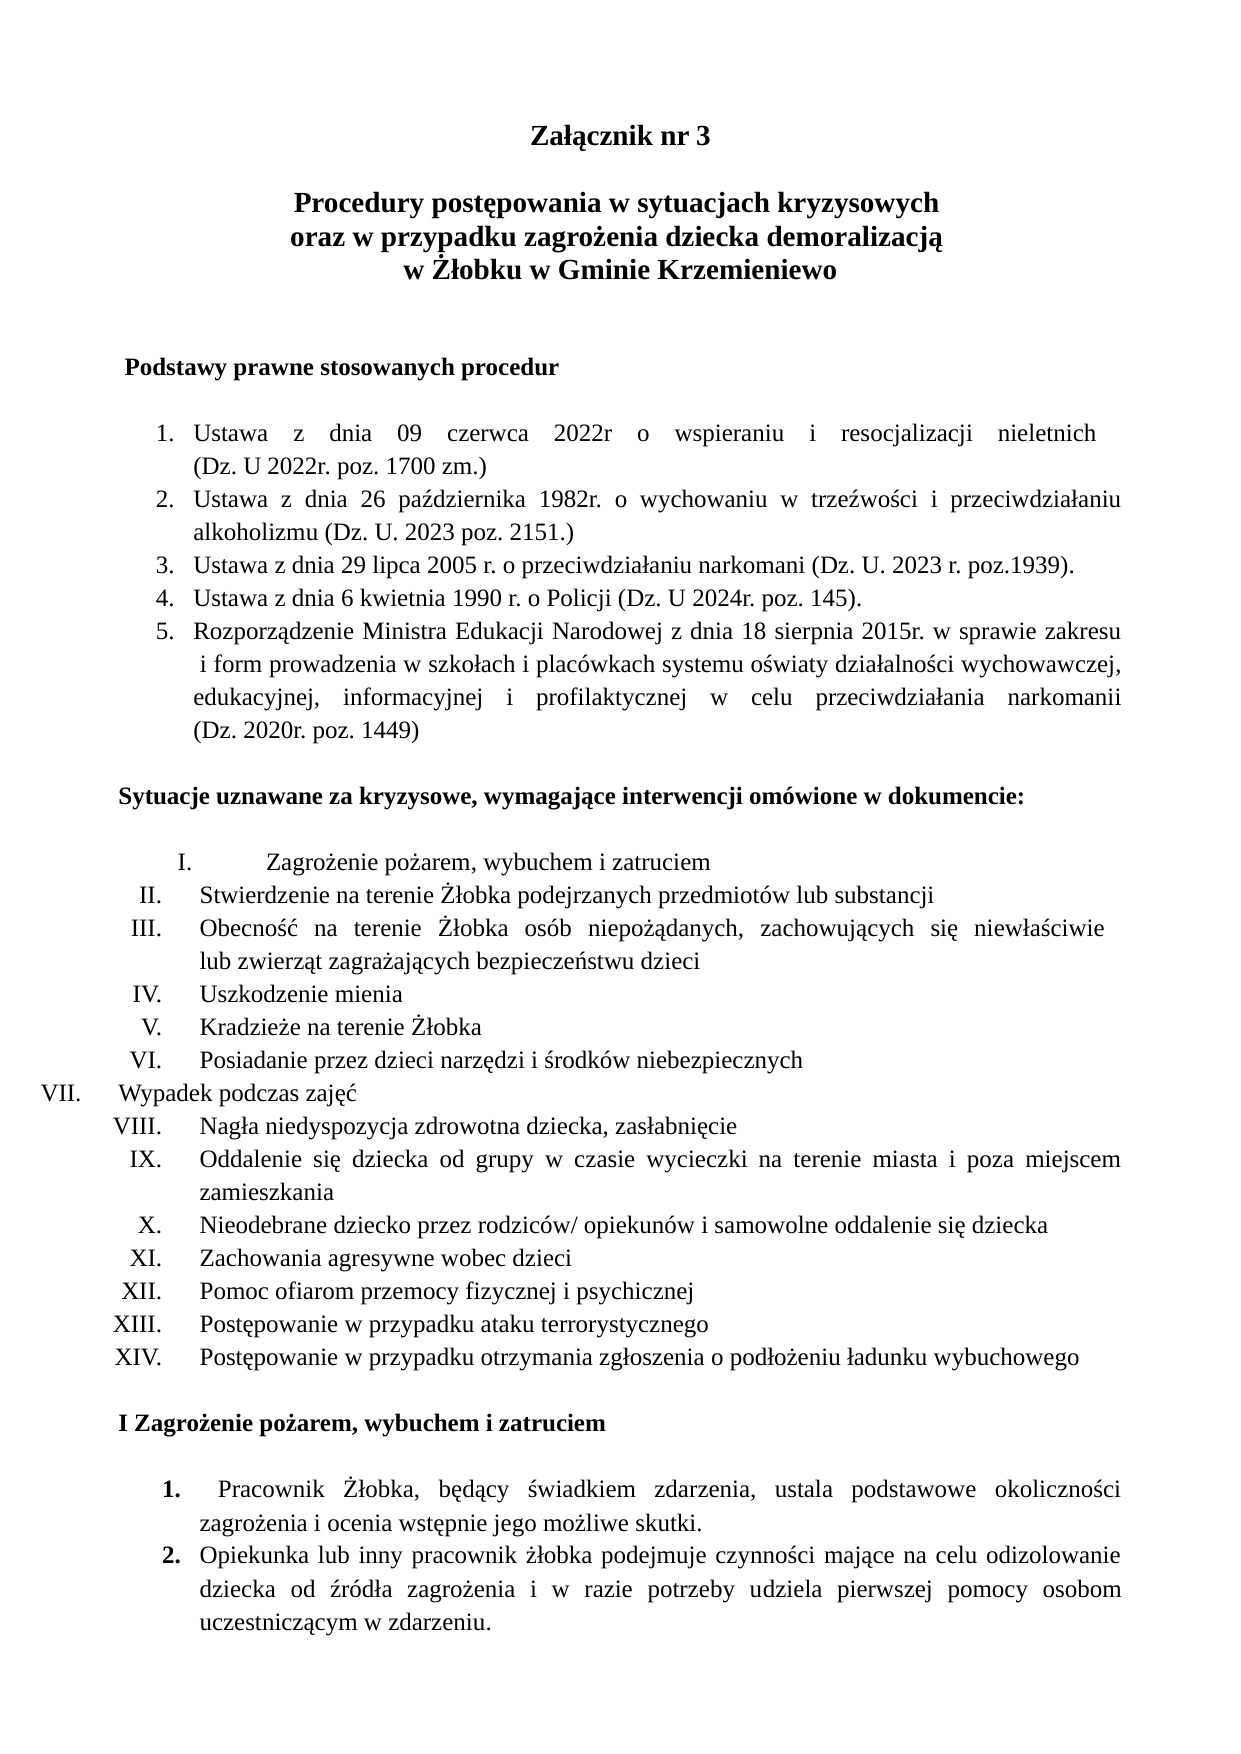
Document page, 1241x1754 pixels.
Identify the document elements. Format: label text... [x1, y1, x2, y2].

list Pomoc ofiarom przemocy fizycznej i psychicznej [162, 1276, 1122, 1305]
list Kradzieże na terenie Żłobka [162, 1012, 1122, 1041]
list Nieodebrane dziecko przez rodziców/ opiekunów i samowolne oddalenie się dziecka [162, 1210, 1122, 1239]
list Zachowania agresywne wobec dzieci [162, 1243, 1122, 1272]
list Wypadek podczas zajęć [81, 1078, 1122, 1107]
list Ustawa z dnia 29 lipca 2005 r. o przeciwdziałaniu narkomani (Dz. U. 2023 r. poz.1939). [156, 550, 1122, 579]
list Postępowanie w przypadku otrzymania zgłoszenia o podłożeniu ładunku wybuchowego [162, 1342, 1122, 1371]
text w Żłobku w Gminie Krzemieniewo [118, 252, 1122, 286]
list Posiadanie przez dzieci narzędzi i środków niebezpiecznych [162, 1045, 1122, 1074]
list Ustawa z dnia 09 czerwca 2022r o wspieraniu i resocjalizacji nieletnich (Dz. U 2022r. poz. 1700 zm.) [156, 418, 1122, 480]
list Zagrożenie pożarem, wybuchem i zatruciem [192, 847, 1122, 876]
list Ustawa z dnia 26 października 1982r. o wychowaniu w trzeźwości i przeciwdziałaniu alkoholizmu (Dz. U. 2023 poz. 2151.) [156, 484, 1122, 546]
list Obecność na terenie Żłobka osób niepożądanych, zachowujących się niewłaściwie lub zwierząt zagrażających bezpieczeństwu dzieci [162, 913, 1122, 975]
list Postępowanie w przypadku ataku terrorystycznego [162, 1309, 1122, 1338]
text Procedury postępowania w sytuacjach kryzysowych oraz w przypadku zagrożenia dziecka demoralizacją [118, 185, 1122, 252]
list Nagła niedyspozycja zdrowotna dziecka, zasłabnięcie [162, 1111, 1122, 1140]
text I Zagrożenie pożarem, wybuchem i zatruciem [118, 1376, 1122, 1437]
list Ustawa z dnia 6 kwietnia 1990 r. o Policji (Dz. U 2024r. poz. 145). [156, 583, 1122, 612]
text Sytuacje uznawane za kryzysowe, wymagające interwencji omówione w dokumencie: [118, 781, 1122, 810]
list Stwierdzenie na terenie Żłobka podejrzanych przedmiotów lub substancji [162, 880, 1122, 909]
list Uszkodzenie mienia [162, 979, 1122, 1008]
list Oddalenie się dziecka od grupy w czasie wycieczki na terenie miasta i poza miejscem zamieszkania [162, 1144, 1122, 1206]
list Pracownik Żłobka, będący świadkiem zdarzenia, ustala podstawowe okoliczności zagrożenia i ocenia wstępnie jego możliwe skutki. [162, 1474, 1122, 1536]
text Załącznik nr 3 [118, 118, 1122, 152]
list Rozporządzenie Ministra Edukacji Narodowej z dnia 18 sierpnia 2015r. w sprawie zakresu i form prowadzenia w szkołach i placówkach systemu oświaty działalności wychowawczej, edukacyjnej, informacyjnej i profilaktycznej w celu przeciwdziałania narkomanii (Dz. 2020r. poz. 1449) [156, 616, 1122, 744]
text Podstawy prawne stosowanych procedur [118, 352, 1122, 381]
list Opiekunka lub inny pracownik żłobka podejmuje czynności mające na celu odizolowanie dziecka od źródła zagrożenia i w razie potrzeby udziela pierwszej pomocy osobom uczestniczącym w zdarzeniu. [162, 1541, 1122, 1635]
